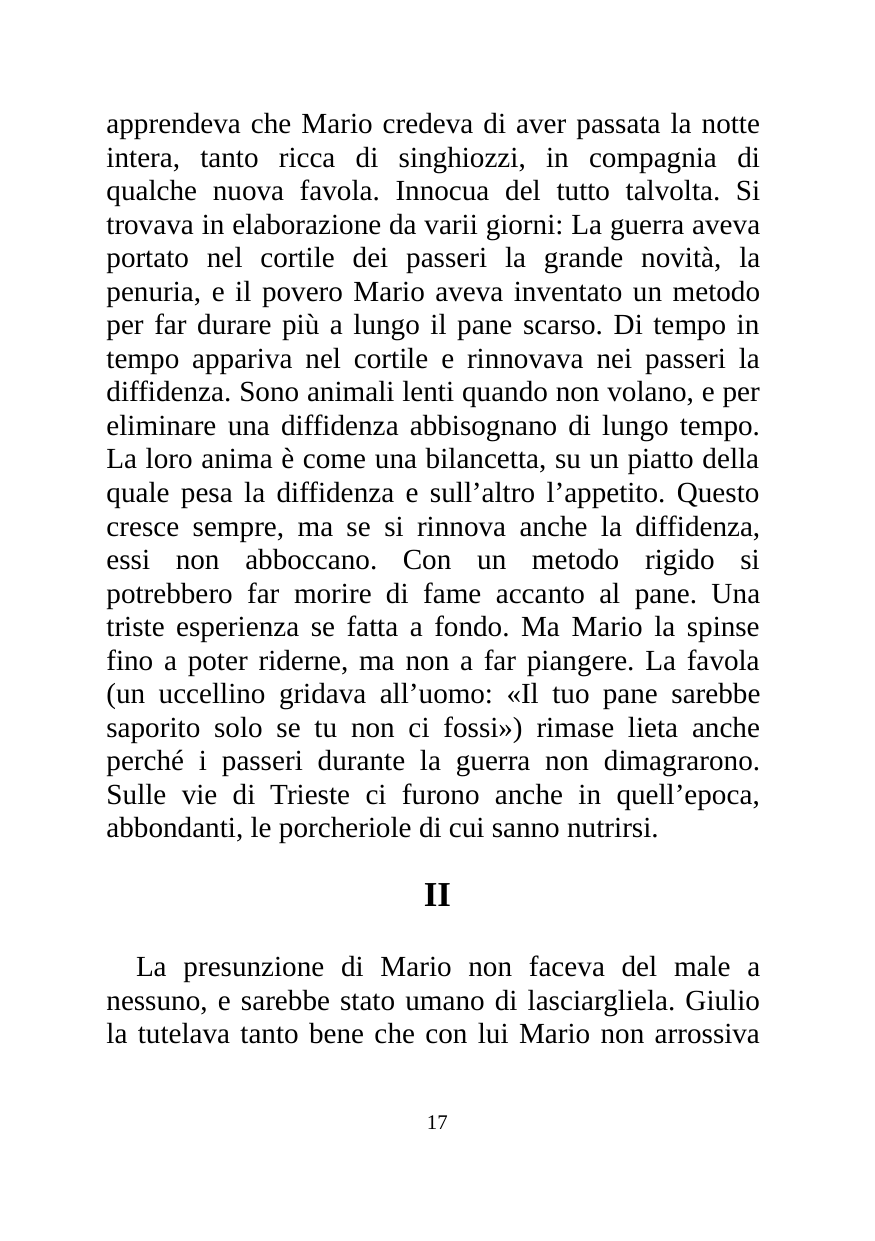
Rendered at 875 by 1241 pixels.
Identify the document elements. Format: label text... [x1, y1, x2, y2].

subtitle II [106, 874, 768, 914]
text La presunzione di Mario non faceva del male a nessuno, e sarebbe stato umano di lasciargliela. Giulio la tutelava tanto bene che con lui Mario non arrossiva [106, 949, 761, 1050]
text apprendeva che Mario credeva di aver passata la notte intera, tanto ricca di singhiozzi, in compagnia di qualche nuova favola. Innocua del tutto talvolta. Si trovava in elaborazione da varii giorni: La guerra aveva portato nel cortile dei passeri la grande novità, la penuria, e il povero Mario aveva inventato un metodo per far durare più a lungo il pane scarso. Di tempo in tempo appariva nel cortile e rinnovava nei passeri la diffidenza. Sono animali lenti quando non volano, e per eliminare una diffidenza abbisognano di lungo tempo. La loro anima è come una bilancetta, su un piatto della quale pesa la diffidenza e sull’altro l’appetito. Questo cresce sempre, ma se si rinnova anche la diffidenza, essi non abboccano. Con un metodo rigido si potrebbero far morire di fame accanto al pane. Una triste esperienza se fatta a fondo. Ma Mario la spinse fino a poter riderne, ma non a far piangere. La favola (un uccellino gridava all’uomo: «Il tuo pane sarebbe saporito solo se tu non ci fossi») rimase lieta anche perché i passeri durante la guerra non dimagrarono. Sulle vie di Trieste ci furono anche in quell’epoca, abbondanti, le porcheriole di cui sanno nutrirsi. [106, 106, 761, 844]
